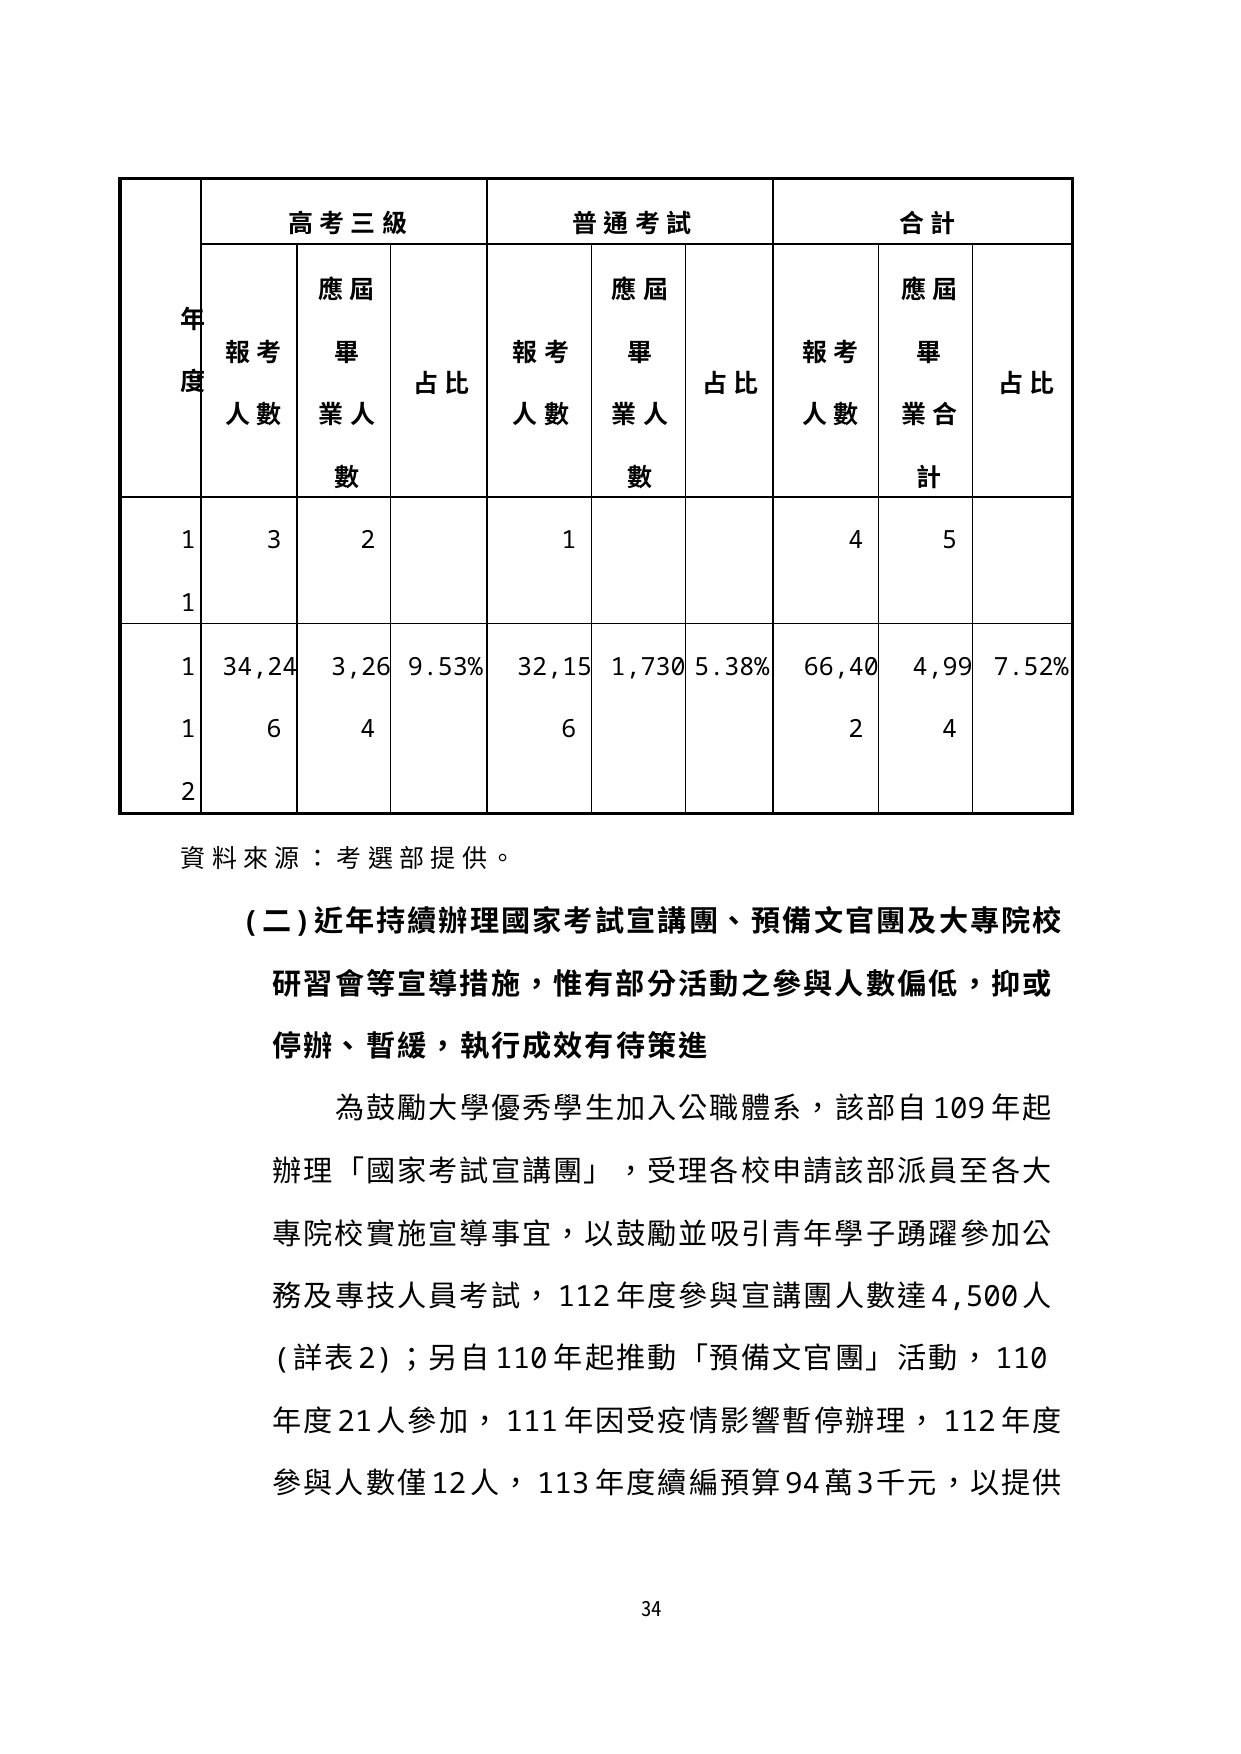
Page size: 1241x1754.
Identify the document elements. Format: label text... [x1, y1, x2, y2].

table_cell 7.52% [973, 624, 1071, 812]
text 資料來源：考選部提供。 [118, 815, 1063, 877]
table_cell 應屆畢 業人數 [298, 245, 390, 496]
table_cell 1,730 [592, 624, 685, 812]
table_cell 9.53% [391, 624, 486, 812]
table_cell 報考 人數 [202, 245, 296, 496]
table_cell [391, 498, 486, 622]
table_cell [686, 498, 772, 622]
table_header 普通考試 [488, 180, 772, 243]
text (二)近年持續辦理國家考試宣講團、預備文官團及大專院校研習會等宣導措施，惟有部分活動之參與人數偏低，抑或停辦、暫緩，執行成效有待策進 [236, 877, 1063, 1065]
table_cell 應屆畢 業合計 [879, 245, 972, 496]
table_cell 112 [122, 624, 200, 812]
text 為鼓勵大學優秀學生加入公職體系，該部自109年起辦理「國家考試宣講團」，受理各校申請該部派員至各大專院校實施宣導事宜，以鼓勵並吸引青年學子踴躍參加公務及專技人員考試，112年度參與宣講團人數達4,500人(詳表2)；另自110年起推動「預備文官團」活動，110年度21人參加，111年因受疫情影響暫停辦理，112年度參與人數僅12人，113年度續編預算94萬3千元，以提供 [265, 1065, 1063, 1502]
table_cell 4 [774, 498, 878, 622]
table_cell 2 [298, 498, 390, 622]
table_cell 4,994 [879, 624, 972, 812]
table_cell 占比 [686, 245, 772, 496]
table_cell 1 [488, 498, 591, 622]
table_header 年度 [122, 180, 200, 496]
table_cell 5.38% [686, 624, 772, 812]
table_cell 應屆畢 業人數 [592, 245, 685, 496]
table_cell 34,246 [202, 624, 296, 812]
table_cell [592, 498, 685, 622]
table_header 合計 [774, 180, 1071, 243]
table_cell 報考 人數 [774, 245, 878, 496]
table_cell 占比 [973, 245, 1071, 496]
table_cell 3,264 [298, 624, 390, 812]
table_cell 66,402 [774, 624, 878, 812]
table_cell 占比 [391, 245, 486, 496]
table_cell 報考 人數 [488, 245, 591, 496]
table_cell [973, 498, 1071, 622]
table_cell 32,156 [488, 624, 591, 812]
table_header 高考三級 [202, 180, 486, 243]
table_cell 3 [202, 498, 296, 622]
table_cell 11 [122, 498, 200, 622]
table_cell 5 [879, 498, 972, 622]
